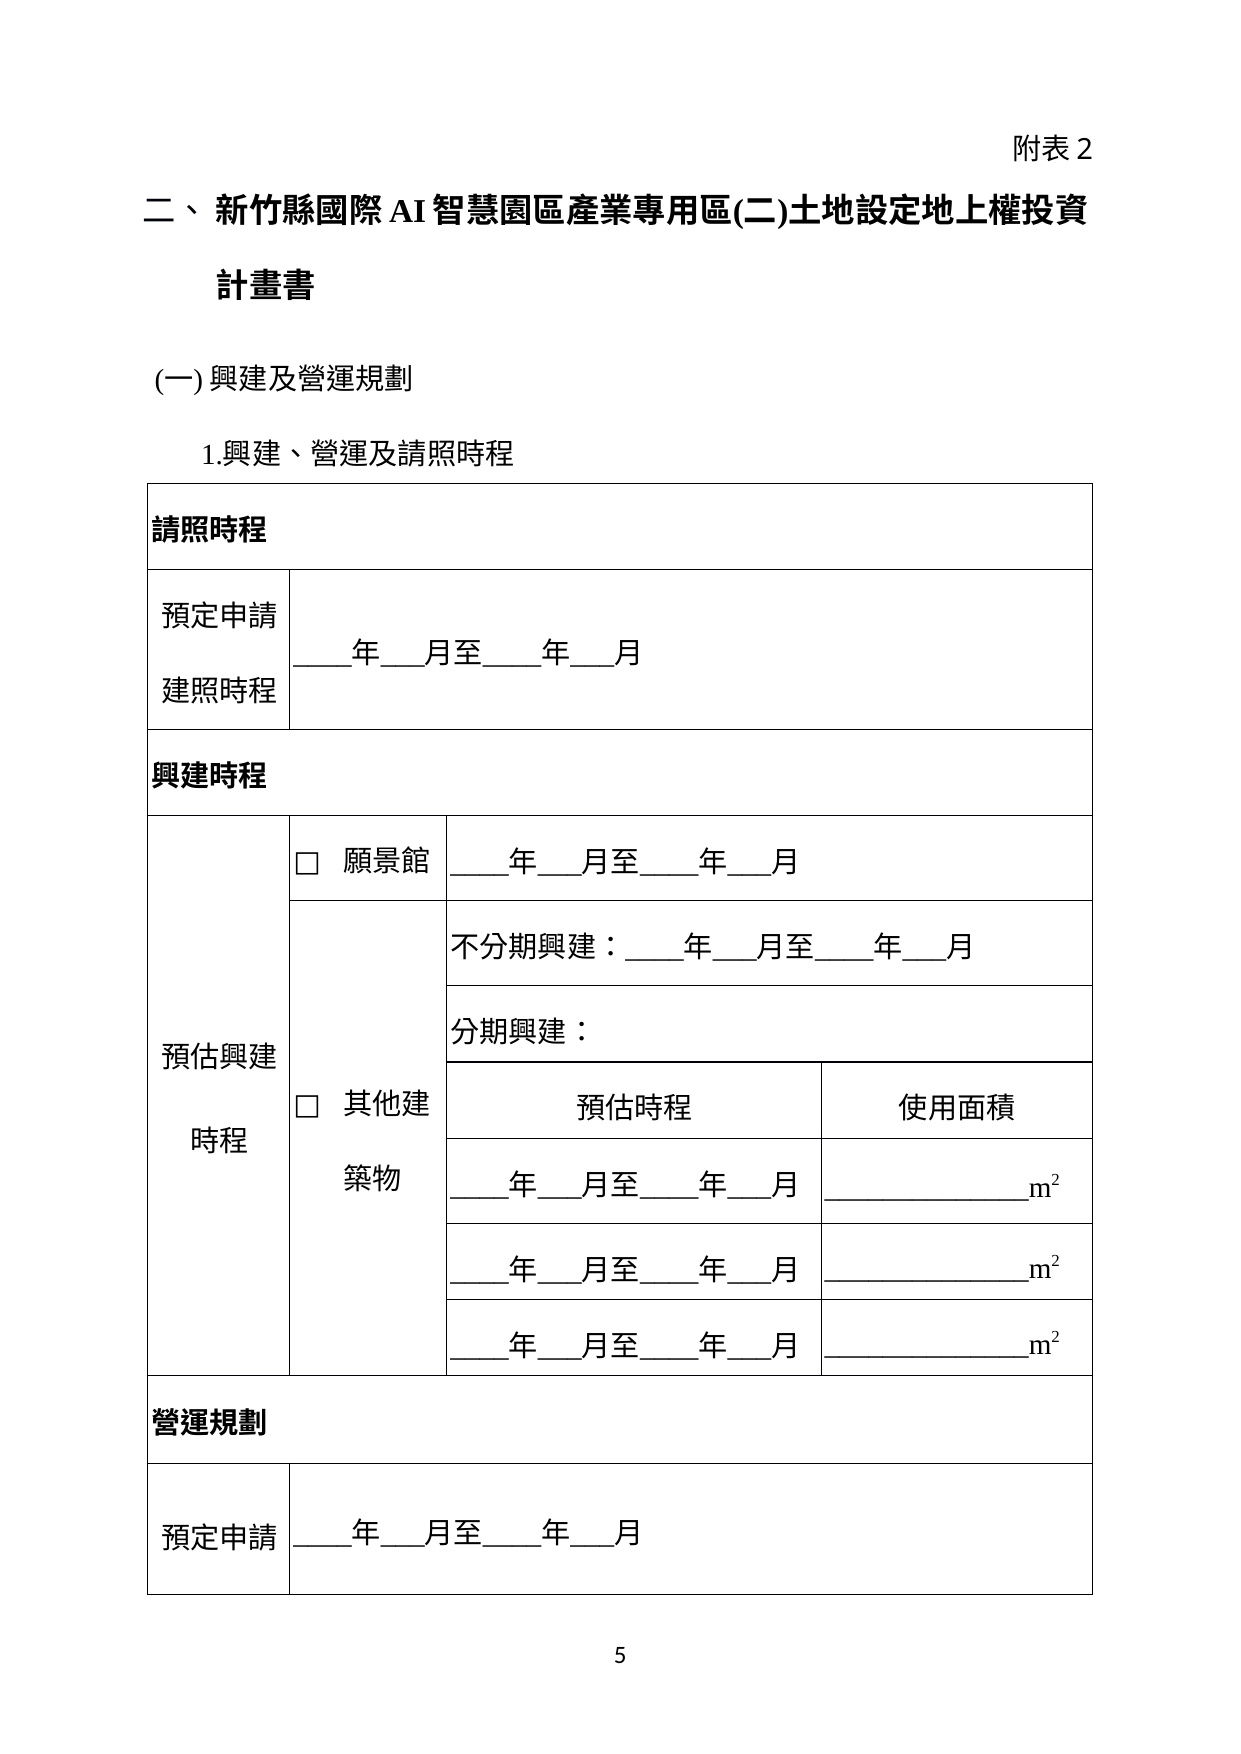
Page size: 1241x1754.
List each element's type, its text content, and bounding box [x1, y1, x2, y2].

subtitle 新竹縣國際AI智慧園區產業專用區(二)土地設定地上權投資計畫書 [142, 164, 1098, 314]
table_cell ____年___月至____年___月 [447, 816, 1092, 900]
table_cell ____年___月至____年___月 [447, 1224, 821, 1299]
table_cell 興建時程 [148, 730, 1092, 814]
table_cell 營運規劃 [148, 1376, 1092, 1463]
text 附表2 [987, 123, 1117, 168]
table_cell ______________m2 [822, 1139, 1092, 1223]
table_cell 預估興建 時程 [148, 816, 289, 1375]
table_cell 預定申請 [148, 1464, 289, 1594]
table_cell 分期興建： [447, 986, 1092, 1061]
text (一) 興建及營運規劃 [142, 333, 1098, 408]
table_cell 其他建築物 [290, 901, 446, 1375]
table_cell ____年___月至____年___月 [290, 570, 1092, 729]
table_cell ______________m2 [822, 1300, 1092, 1375]
text 1.興建、營運及請照時程 [142, 408, 1098, 483]
table_cell 願景館 [290, 816, 446, 900]
table_header 請照時程 [148, 484, 1092, 569]
table_cell ____年___月至____年___月 [447, 1139, 821, 1223]
table_cell 預定申請建照時程 [148, 570, 289, 729]
table_cell ____年___月至____年___月 [447, 1300, 821, 1375]
table_cell ____年___月至____年___月 [290, 1464, 1092, 1594]
table_cell ______________m2 [822, 1224, 1092, 1299]
table_cell 使用面積 [822, 1063, 1092, 1137]
table_cell 不分期興建：____年___月至____年___月 [447, 901, 1092, 985]
table_cell 預估時程 [447, 1063, 821, 1137]
